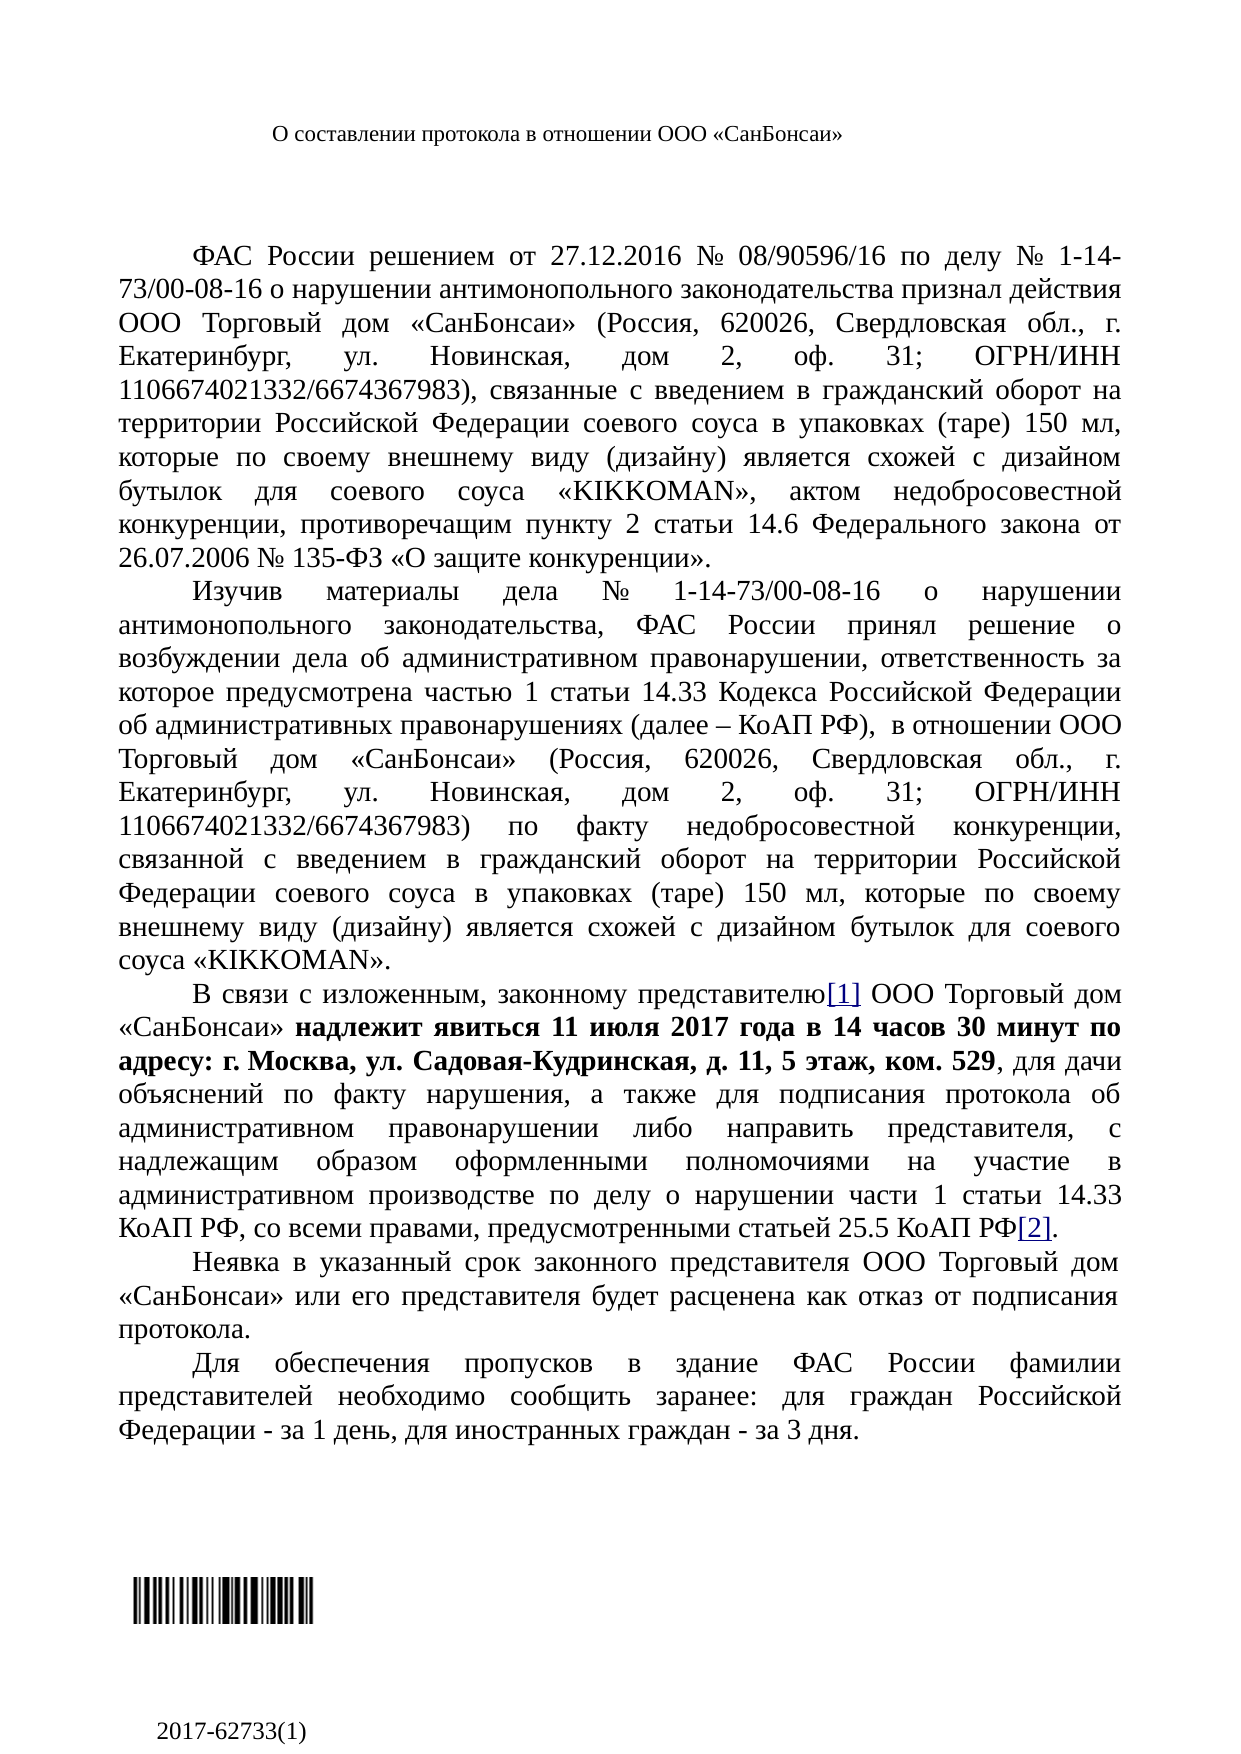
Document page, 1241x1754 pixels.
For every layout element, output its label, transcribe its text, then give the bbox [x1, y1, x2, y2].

picture [118, 1577, 331, 1624]
text В связи с изложенным, законному представителю[1] ООО Торговый дом «СанБонсаи» надлежит явиться 11 июля 2017 года в 14 часов 30 минут по адресу: г. Москва, ул. Садовая-Кудринская, д. 11, 5 этаж, ком. 529, для дачи объяснений по факту нарушения, а также для подписания протокола об административном правонарушении либо направить представителя, с надлежащим образом оформленными полномочиями на участие в административном производстве по делу о нарушении части 1 статьи 14.33 КоАП РФ, со всеми правами, предусмотренными статьей 25.5 КоАП РФ[2]. [118, 976, 1122, 1244]
text Неявка в указанный срок законного представителя ООО Торговый дом «СанБонсаи» или его представителя будет расценена как отказ от подписания протокола. [118, 1244, 1120, 1345]
text О составлении протокола в отношении ООО «СанБонсаи» [266, 118, 1122, 147]
text Изучив материалы дела № 1-14-73/00-08-16 о нарушении антимонопольного законодательства, ФАС России принял решение о возбуждении дела об административном правонарушении, ответственность за которое предусмотрена частью 1 статьи 14.33 Кодекса Российской Федерации об административных правонарушениях (далее – КоАП РФ), в отношении ООО Торговый дом «СанБонсаи» (Россия, 620026, Свердловская обл., г. Екатеринбург, ул. Новинская, дом 2, оф. 31; ОГРН/ИНН 1106674021332/6674367983) по факту недобросовестной конкуренции, связанной с введением в гражданский оборот на территории Российской Федерации соевого соуса в упаковках (таре) 150 мл, которые по своему внешнему виду (дизайну) является схожей с дизайном бутылок для соевого соуса «KIKKOMAN». [118, 573, 1122, 976]
text ФАС России решением от 27.12.2016 № 08/90596/16 по делу № 1-14-73/00-08-16 о нарушении антимонопольного законодательства признал действия ООО Торговый дом «СанБонсаи» (Россия, 620026, Свердловская обл., г. Екатеринбург, ул. Новинская, дом 2, оф. 31; ОГРН/ИНН 1106674021332/6674367983), связанные с введением в гражданский оборот на территории Российской Федерации соевого соуса в упаковках (таре) 150 мл, которые по своему внешнему виду (дизайну) является схожей с дизайном бутылок для соевого соуса «KIKKOMAN», актом недобросовестной конкуренции, противоречащим пункту 2 статьи 14.6 Федерального закона от 26.07.2006 № 135-ФЗ «О защите конкуренции». [118, 238, 1122, 573]
text Для обеспечения пропусков в здание ФАС России фамилии представителей необходимо сообщить заранее: для граждан Российской Федерации - за 1 день, для иностранных граждан - за 3 дня. [118, 1345, 1122, 1445]
